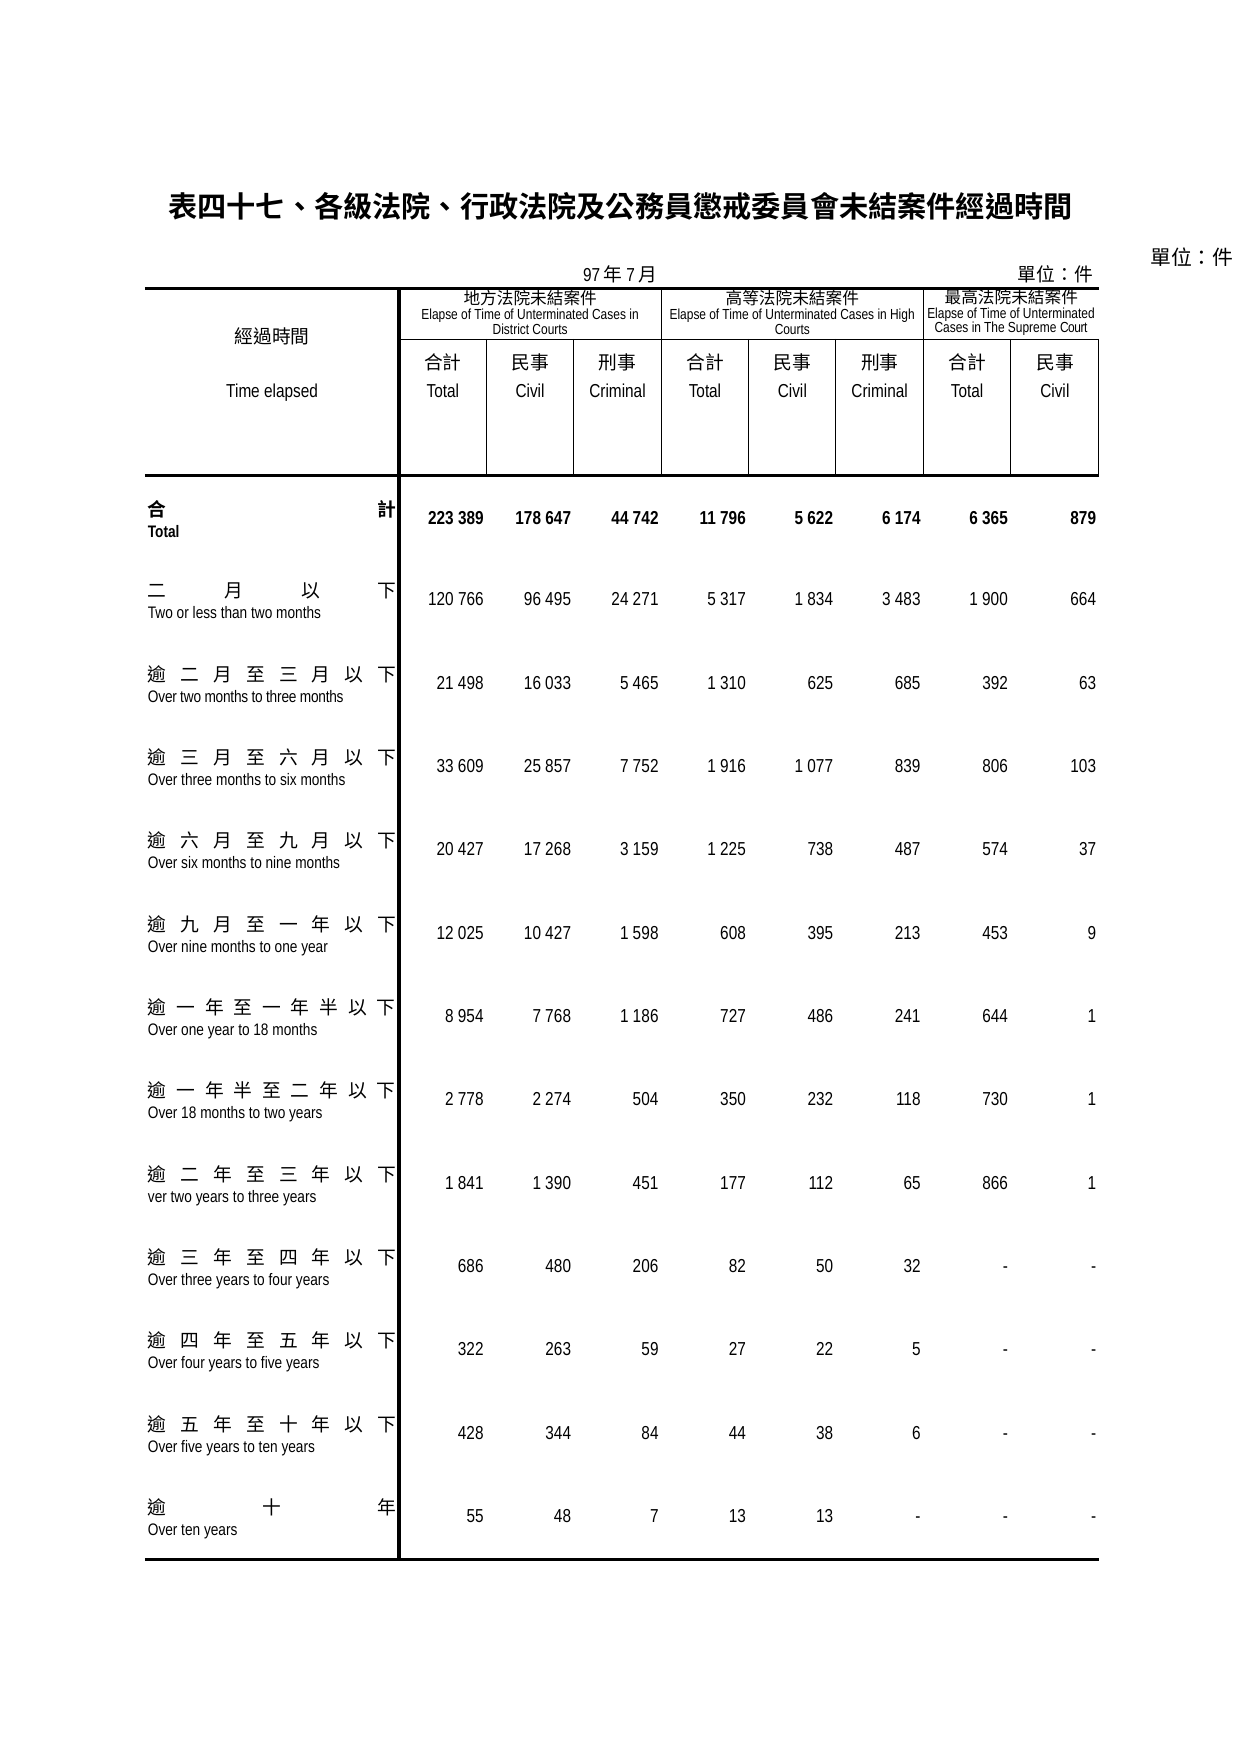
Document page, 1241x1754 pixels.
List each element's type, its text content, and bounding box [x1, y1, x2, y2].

table_cell 177 [661, 1141, 748, 1224]
table_cell 428 [401, 1391, 486, 1474]
table_cell - [923, 1308, 1011, 1391]
table_cell 7 768 [486, 974, 574, 1057]
table_cell 逾二月至三月以下 Over two months to three months [145, 641, 397, 724]
table_cell 178 647 [486, 477, 574, 557]
table_cell 118 [836, 1058, 923, 1141]
table_cell 395 [749, 891, 836, 974]
table_cell Total [662, 380, 748, 474]
table_cell 65 [836, 1141, 923, 1224]
table_cell 20 427 [401, 808, 486, 891]
table_header 最高法院未結案件 Elapse of Time of Unterminated Cases in The Supreme Court [924, 290, 1099, 339]
table_cell 55 [401, 1474, 486, 1557]
table_cell 879 [1011, 477, 1099, 557]
table_cell 1 [1011, 1058, 1099, 1141]
table_cell 344 [486, 1391, 574, 1474]
table_cell - [1011, 1474, 1099, 1557]
table_cell 806 [923, 724, 1011, 807]
table_cell 6 174 [836, 477, 923, 557]
table_cell 38 [749, 1391, 836, 1474]
table_cell Time elapsed [145, 380, 397, 474]
table_cell 合計 [924, 340, 1010, 380]
table_cell 7 [574, 1474, 661, 1557]
table_cell - [1011, 1391, 1099, 1474]
table_cell 刑事 [574, 340, 661, 380]
table_cell 逾一年半至二年以下 Over 18 months to two years [145, 1058, 397, 1141]
table_cell 1 841 [401, 1141, 486, 1224]
table_cell 24 271 [574, 558, 661, 641]
table_cell Criminal [574, 380, 661, 474]
table_cell 103 [1011, 724, 1099, 807]
table_cell 487 [836, 808, 923, 891]
table_cell 5 622 [749, 477, 836, 557]
table_cell - [836, 1474, 923, 1557]
table_cell 二月以下 Two or less than two months [145, 558, 397, 641]
table_cell 合計 Total [145, 477, 397, 557]
table_cell 223 389 [401, 477, 486, 557]
table_cell 738 [749, 808, 836, 891]
table_cell 5 [836, 1308, 923, 1391]
table_cell 12 025 [401, 891, 486, 974]
table_cell 1 [1011, 1141, 1099, 1224]
table_cell 逾九月至一年以下 Over nine months to one year [145, 891, 397, 974]
table_cell 合計 [662, 340, 748, 380]
table_cell 44 742 [574, 477, 661, 557]
table_cell 1 077 [749, 724, 836, 807]
table_cell 7 752 [574, 724, 661, 807]
table_cell 486 [749, 974, 836, 1057]
table_cell 727 [661, 974, 748, 1057]
table_cell 82 [661, 1224, 748, 1307]
table_cell 32 [836, 1224, 923, 1307]
table_cell 625 [749, 641, 836, 724]
table_cell 2 274 [486, 1058, 574, 1141]
table_cell 10 427 [486, 891, 574, 974]
table_cell 685 [836, 641, 923, 724]
table_cell 16 033 [486, 641, 574, 724]
table_cell 1 [1011, 974, 1099, 1057]
table_cell 逾三月至六月以下 Over three months to six months [145, 724, 397, 807]
table_cell 逾十年 Over ten years [145, 1474, 397, 1557]
table_cell - [1011, 1308, 1099, 1391]
table_cell 730 [923, 1058, 1011, 1141]
table_cell 民事 [487, 340, 573, 380]
table_cell 22 [749, 1308, 836, 1391]
table_cell 刑事 [836, 340, 923, 380]
table_cell 1 598 [574, 891, 661, 974]
table_cell 13 [749, 1474, 836, 1557]
table_cell 322 [401, 1308, 486, 1391]
table_cell 664 [1011, 558, 1099, 641]
table_cell 574 [923, 808, 1011, 891]
table_cell - [923, 1224, 1011, 1307]
table_header 經過時間 [145, 290, 397, 380]
table_cell 1 900 [923, 558, 1011, 641]
table_cell 644 [923, 974, 1011, 1057]
table_cell 206 [574, 1224, 661, 1307]
table_cell - [923, 1474, 1011, 1557]
table_cell 8 954 [401, 974, 486, 1057]
text 表四十七、各級法院、行政法院及公務員懲戒委員會未結案件經過時間 [148, 183, 1092, 225]
table_cell Civil [1011, 380, 1098, 474]
text [1150, 233, 1240, 241]
table_cell 2 778 [401, 1058, 486, 1141]
table_cell 逾六月至九月以下 Over six months to nine months [145, 808, 397, 891]
table_cell 608 [661, 891, 748, 974]
table_cell 451 [574, 1141, 661, 1224]
table_cell 21 498 [401, 641, 486, 724]
table_cell 9 [1011, 891, 1099, 974]
table_cell 1 186 [574, 974, 661, 1057]
table_cell 350 [661, 1058, 748, 1141]
table_cell 13 [661, 1474, 748, 1557]
table_cell 263 [486, 1308, 574, 1391]
table_cell 1 916 [661, 724, 748, 807]
table_cell 6 [836, 1391, 923, 1474]
table_cell 逾一年至一年半以下 Over one year to 18 months [145, 974, 397, 1057]
table_cell 民事 [749, 340, 835, 380]
table_cell Total [401, 380, 486, 474]
table_cell 686 [401, 1224, 486, 1307]
table_cell 1 225 [661, 808, 748, 891]
table_cell Total [924, 380, 1010, 474]
table_cell 392 [923, 641, 1011, 724]
table_cell Criminal [836, 380, 923, 474]
table_cell 44 [661, 1391, 748, 1474]
table_header 高等法院未結案件 Elapse of Time of Unterminated Cases in High Courts [662, 290, 923, 339]
table_cell - [1011, 1224, 1099, 1307]
table_cell 33 609 [401, 724, 486, 807]
table_cell 1 310 [661, 641, 748, 724]
table_cell 逾五年至十年以下 Over five years to ten years [145, 1391, 397, 1474]
table_cell 480 [486, 1224, 574, 1307]
table_cell 232 [749, 1058, 836, 1141]
table_cell 6 365 [923, 477, 1011, 557]
table_cell 59 [574, 1308, 661, 1391]
table_cell 民事 [1011, 340, 1098, 380]
table_cell 25 857 [486, 724, 574, 807]
text [1150, 266, 1240, 273]
table_cell 11 796 [661, 477, 748, 557]
table_cell 17 268 [486, 808, 574, 891]
table_cell 50 [749, 1224, 836, 1307]
text 單位：件 [1150, 241, 1240, 266]
table_cell 逾三年至四年以下 Over three years to four years [145, 1224, 397, 1307]
table_cell 120 766 [401, 558, 486, 641]
table_header 地方法院未結案件 Elapse of Time of Unterminated Cases in District Courts [401, 290, 661, 339]
table_cell 84 [574, 1391, 661, 1474]
table_cell 112 [749, 1141, 836, 1224]
table_cell 逾二年至三年以下 ver two years to three years [145, 1141, 397, 1224]
table_cell 504 [574, 1058, 661, 1141]
table_cell 1 390 [486, 1141, 574, 1224]
table_cell 3 483 [836, 558, 923, 641]
table_cell 241 [836, 974, 923, 1057]
table_cell 453 [923, 891, 1011, 974]
table_cell 866 [923, 1141, 1011, 1224]
table_cell 逾四年至五年以下 Over four years to five years [145, 1308, 397, 1391]
table_cell Civil [487, 380, 573, 474]
table_cell 合計 [401, 340, 486, 380]
table_cell 213 [836, 891, 923, 974]
table_cell 96 495 [486, 558, 574, 641]
table_cell 27 [661, 1308, 748, 1391]
text 97年7月 單位：件 [148, 259, 1092, 287]
table_cell 63 [1011, 641, 1099, 724]
table_cell 839 [836, 724, 923, 807]
table_cell 5 317 [661, 558, 748, 641]
table_cell 1 834 [749, 558, 836, 641]
table_cell Civil [749, 380, 835, 474]
table_cell - [923, 1391, 1011, 1474]
table_cell 37 [1011, 808, 1099, 891]
table_cell 48 [486, 1474, 574, 1557]
table_cell 3 159 [574, 808, 661, 891]
table_cell 5 465 [574, 641, 661, 724]
